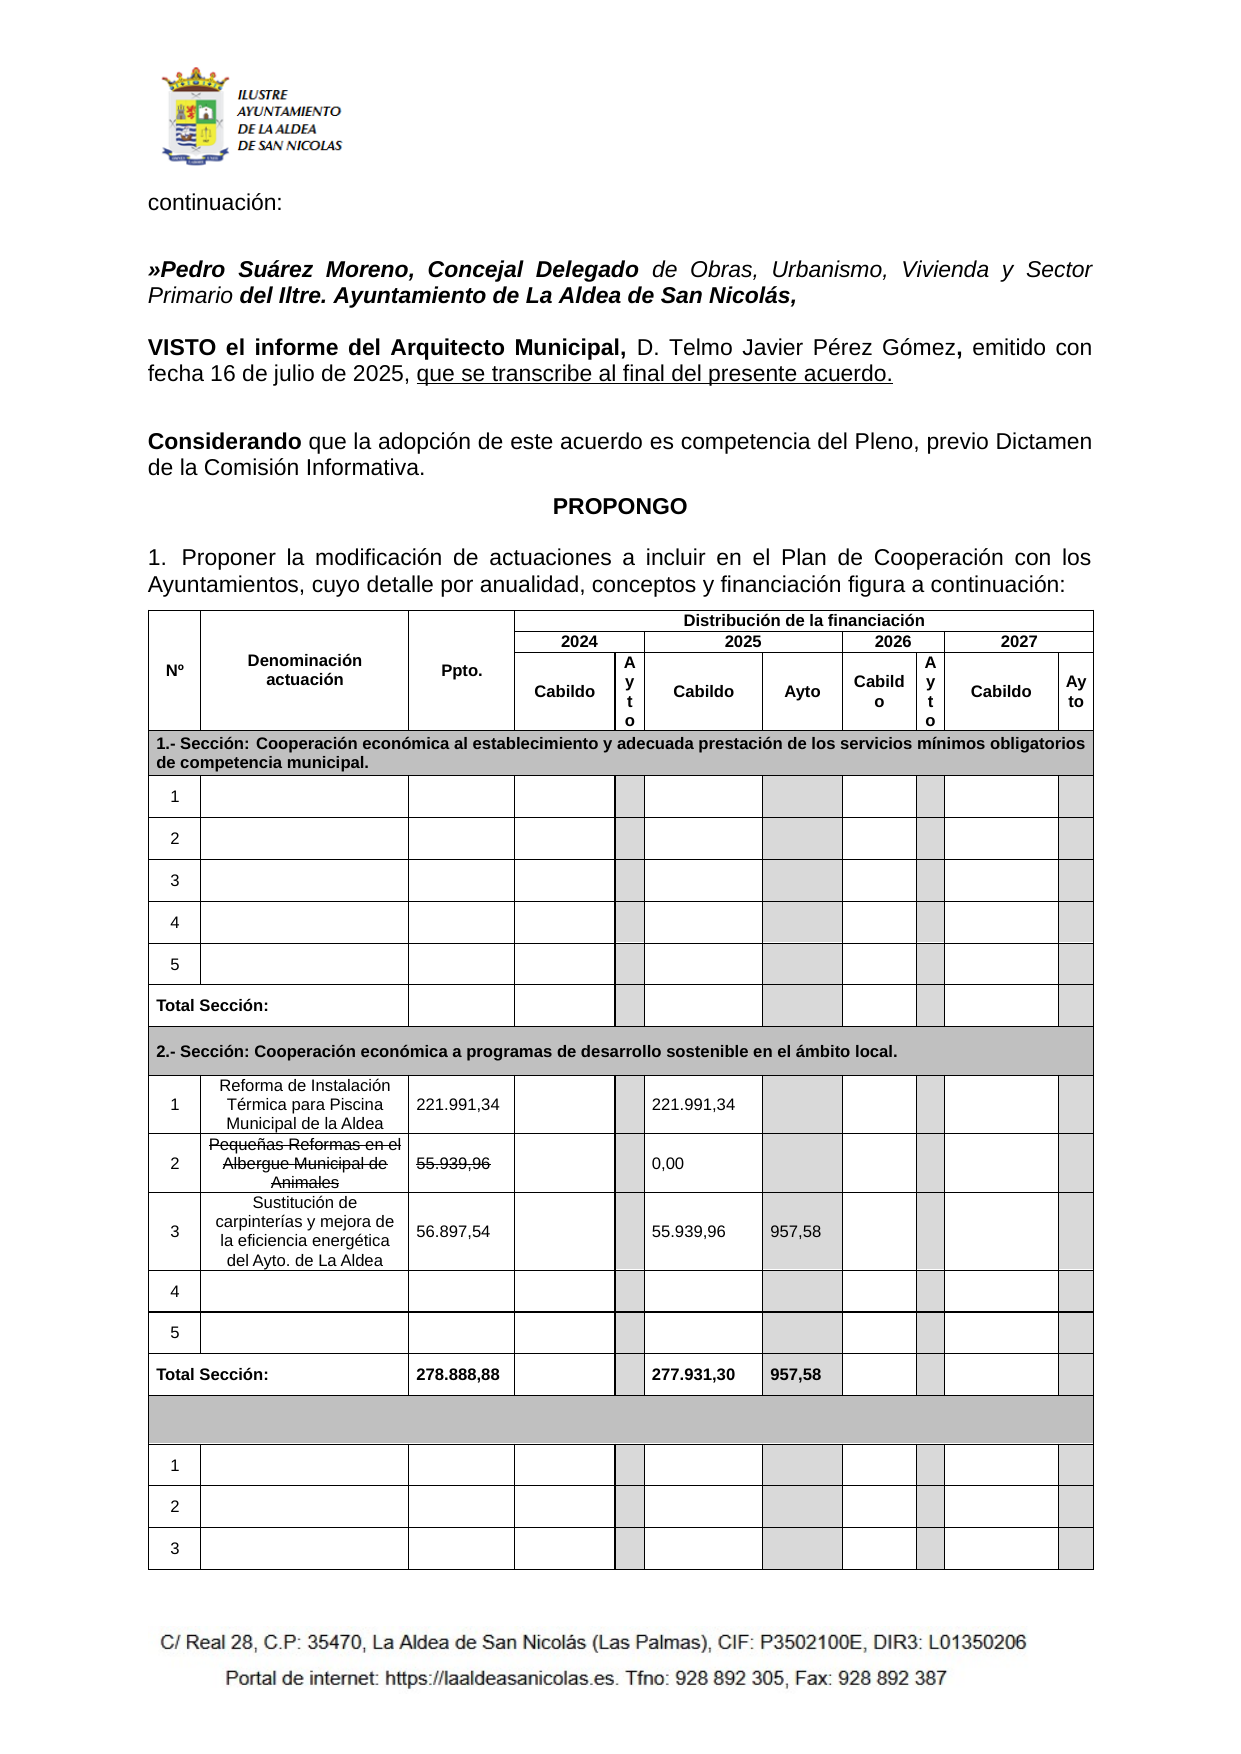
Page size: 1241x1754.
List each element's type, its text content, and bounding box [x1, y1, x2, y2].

table_cell [515, 1076, 614, 1133]
picture [148, 1626, 1034, 1694]
table_cell [201, 776, 408, 817]
table_cell [515, 1134, 614, 1192]
table_cell [1059, 1486, 1093, 1527]
table_cell [409, 1445, 514, 1485]
table_cell 56.897,54 [409, 1193, 514, 1269]
table_cell Reforma de Instalación Térmica para Piscina Municipal de la Aldea [201, 1076, 408, 1133]
table_cell [616, 1313, 644, 1353]
table_cell 4 [149, 902, 200, 942]
table_cell [409, 1528, 514, 1569]
table_cell [515, 818, 614, 859]
table_cell Total Sección: [149, 985, 408, 1026]
table_cell [201, 1486, 408, 1527]
table_cell [917, 860, 944, 901]
table_cell 0,00 [645, 1134, 762, 1192]
table_cell [917, 985, 944, 1026]
table_cell [616, 985, 644, 1026]
table_cell 2027 [945, 632, 1093, 652]
table_cell 3 [149, 1528, 200, 1569]
table_header Ppto. [409, 611, 514, 730]
table_cell [945, 860, 1058, 901]
table_header Denominación actuación [201, 611, 408, 730]
table_cell [843, 1445, 916, 1485]
table_cell [763, 1486, 842, 1527]
table_cell [616, 1528, 644, 1569]
table_cell [945, 1076, 1058, 1133]
table_cell [945, 944, 1058, 984]
table_cell [945, 1528, 1058, 1569]
table_cell [763, 944, 842, 984]
table_cell [645, 1486, 762, 1527]
table_cell [616, 1076, 644, 1133]
table_cell [917, 1486, 944, 1527]
table_cell [616, 902, 644, 942]
table_cell [645, 944, 762, 984]
table_cell [616, 860, 644, 901]
table_cell [917, 1313, 944, 1353]
table_cell 2024 [515, 632, 644, 652]
table_cell [843, 1354, 916, 1395]
text VISTO el informe del Arquitecto Municipal, D. Telmo Javier Pérez Gómez, emitido con fecha 16 de julio de 2025, que se transcribe al final del presente acuerdo. [148, 334, 1093, 386]
table_cell 2 [149, 818, 200, 859]
table_cell 3 [149, 1193, 200, 1269]
table_cell [409, 902, 514, 942]
table_cell [917, 1445, 944, 1485]
table_cell [1059, 1445, 1093, 1485]
table_cell [945, 1193, 1058, 1269]
table_cell [917, 1528, 944, 1569]
table_cell [843, 776, 916, 817]
table_cell [409, 944, 514, 984]
table_cell [515, 1486, 614, 1527]
table_cell [763, 1271, 842, 1311]
table_cell [763, 1528, 842, 1569]
table_cell [149, 1396, 1093, 1443]
table_cell [1059, 985, 1093, 1026]
table_cell [917, 1354, 944, 1395]
table_cell 5 [149, 1313, 200, 1353]
table_cell [409, 1486, 514, 1527]
table_cell [201, 902, 408, 942]
table_cell [515, 1313, 614, 1353]
table_cell [917, 1076, 944, 1133]
table_header Distribución de la financiación [515, 611, 1093, 631]
table_cell Ayto [917, 653, 944, 730]
table_cell [945, 1354, 1058, 1395]
table_cell [917, 944, 944, 984]
table_cell 3 [149, 860, 200, 901]
table_cell 2025 [645, 632, 842, 652]
table_cell Cabildo [843, 653, 916, 730]
text 1. Proponer la modificación de actuaciones a incluir en el Plan de Cooperación con los Ayuntamientos, cuyo detalle por anualidad, conceptos y financiación figura a continuación: [148, 544, 1093, 597]
table_cell [645, 1528, 762, 1569]
table_cell [843, 1076, 916, 1133]
text continuación: [148, 188, 1093, 215]
table_cell [843, 944, 916, 984]
text PROPONGO [148, 493, 1093, 519]
table_cell [515, 1271, 614, 1311]
table_cell [1059, 1134, 1093, 1192]
table_cell 1.- Sección: Cooperación económica al establecimiento y adecuada prestación de los servicios mínimos obligatorios de competencia municipal. [149, 731, 1093, 775]
table_cell [945, 1134, 1058, 1192]
table_cell [645, 818, 762, 859]
text Considerando que la adopción de este acuerdo es competencia del Pleno, previo Dictamen de la Comisión Informativa. [148, 428, 1093, 480]
table_cell [645, 860, 762, 901]
table_cell [1059, 860, 1093, 901]
table_cell 2 [149, 1486, 200, 1527]
table_cell [917, 1134, 944, 1192]
table_cell [616, 818, 644, 859]
table_cell [843, 1134, 916, 1192]
table_cell [1059, 902, 1093, 942]
table_cell 4 [149, 1271, 200, 1311]
table_cell [763, 1445, 842, 1485]
table_cell [515, 860, 614, 901]
table_cell Ayto [616, 653, 644, 730]
table_cell [843, 1313, 916, 1353]
table_cell [616, 1193, 644, 1269]
table_cell [409, 860, 514, 901]
table_cell [409, 776, 514, 817]
table_cell [645, 985, 762, 1026]
table_cell [616, 1271, 644, 1311]
table_cell [515, 944, 614, 984]
table_cell [1059, 944, 1093, 984]
table_cell [763, 902, 842, 942]
table_cell 277.931,30 [645, 1354, 762, 1395]
table_cell [1059, 1193, 1093, 1269]
table_cell [763, 1134, 842, 1192]
table_cell [917, 1193, 944, 1269]
table_cell [843, 1271, 916, 1311]
table_cell Cabildo [945, 653, 1058, 730]
table_cell [843, 1193, 916, 1269]
table_cell [763, 1313, 842, 1353]
table_cell [917, 1271, 944, 1311]
table_cell [843, 818, 916, 859]
table_cell [616, 1445, 644, 1485]
table_cell 1 [149, 1445, 200, 1485]
table_cell 2026 [843, 632, 944, 652]
table_cell 2 [149, 1134, 200, 1192]
table_cell [201, 1271, 408, 1311]
table_cell [843, 1528, 916, 1569]
table_cell [945, 818, 1058, 859]
table_cell [201, 1445, 408, 1485]
table_header Nº [149, 611, 200, 730]
table_cell [645, 1271, 762, 1311]
table_cell [843, 1486, 916, 1527]
picture [148, 59, 358, 173]
text »Pedro Suárez Moreno, Concejal Delegado de Obras, Urbanismo, Vivienda y Sector Primario del Iltre. Ayuntamiento de La Aldea de San Nicolás, [148, 256, 1093, 309]
table_cell [515, 1528, 614, 1569]
table_cell [409, 818, 514, 859]
table_cell [1059, 776, 1093, 817]
table_cell [945, 902, 1058, 942]
table_cell [645, 776, 762, 817]
table_cell [515, 985, 614, 1026]
table_cell [945, 985, 1058, 1026]
table_cell 55.939,96 [409, 1134, 514, 1192]
table_cell 957,58 [763, 1193, 842, 1269]
table_cell 221.991,34 [645, 1076, 762, 1133]
table_cell [616, 776, 644, 817]
table_cell [616, 1134, 644, 1192]
table_cell [763, 860, 842, 901]
table_cell 55.939,96 [645, 1193, 762, 1269]
table_cell [945, 776, 1058, 817]
table_cell 221.991,34 [409, 1076, 514, 1133]
table_cell [1059, 818, 1093, 859]
table_cell [763, 818, 842, 859]
table_cell [843, 985, 916, 1026]
table_cell [945, 1313, 1058, 1353]
table_cell [763, 776, 842, 817]
table_cell Sustitución de carpinterías y mejora de la eficiencia energética del Ayto. de La Aldea [201, 1193, 408, 1269]
table_cell [645, 902, 762, 942]
table_cell [616, 944, 644, 984]
table_cell [843, 902, 916, 942]
table_cell [945, 1486, 1058, 1527]
table_cell [201, 818, 408, 859]
table_cell [409, 1271, 514, 1311]
table_cell [843, 860, 916, 901]
table_cell Total Sección: [149, 1354, 408, 1395]
table_cell [917, 902, 944, 942]
table_cell [515, 776, 614, 817]
table_cell 278.888,88 [409, 1354, 514, 1395]
table_cell [201, 944, 408, 984]
table_cell [945, 1445, 1058, 1485]
table_cell [945, 1271, 1058, 1311]
table_cell Ayto [763, 653, 842, 730]
table_cell 957,58 [763, 1354, 842, 1395]
table_cell [515, 1193, 614, 1269]
table_cell [1059, 1313, 1093, 1353]
table_cell [201, 1313, 408, 1353]
table_cell 2.- Sección: Cooperación económica a programas de desarrollo sostenible en el ámbito local. [149, 1027, 1093, 1075]
table_cell [1059, 1076, 1093, 1133]
table_cell [763, 1076, 842, 1133]
table_cell 1 [149, 1076, 200, 1133]
table_cell Cabildo [645, 653, 762, 730]
table_cell [201, 860, 408, 901]
table_cell [201, 1528, 408, 1569]
table_cell [616, 1354, 644, 1395]
table_cell [645, 1313, 762, 1353]
table_cell 1 [149, 776, 200, 817]
table_cell 5 [149, 944, 200, 984]
table_cell [917, 818, 944, 859]
table_cell [645, 1445, 762, 1485]
table_cell [409, 985, 514, 1026]
table_cell [409, 1313, 514, 1353]
table_cell Ayto [1059, 653, 1093, 730]
table_cell [515, 902, 614, 942]
table_cell [616, 1486, 644, 1527]
table_cell [515, 1445, 614, 1485]
table_cell [1059, 1528, 1093, 1569]
table_cell [763, 985, 842, 1026]
table_cell Pequeñas Reformas en el Albergue Municipal de Animales [201, 1134, 408, 1192]
table_cell [917, 776, 944, 817]
table_cell [515, 1354, 614, 1395]
table_cell [1059, 1271, 1093, 1311]
table_cell Cabildo [515, 653, 614, 730]
table_cell [1059, 1354, 1093, 1395]
